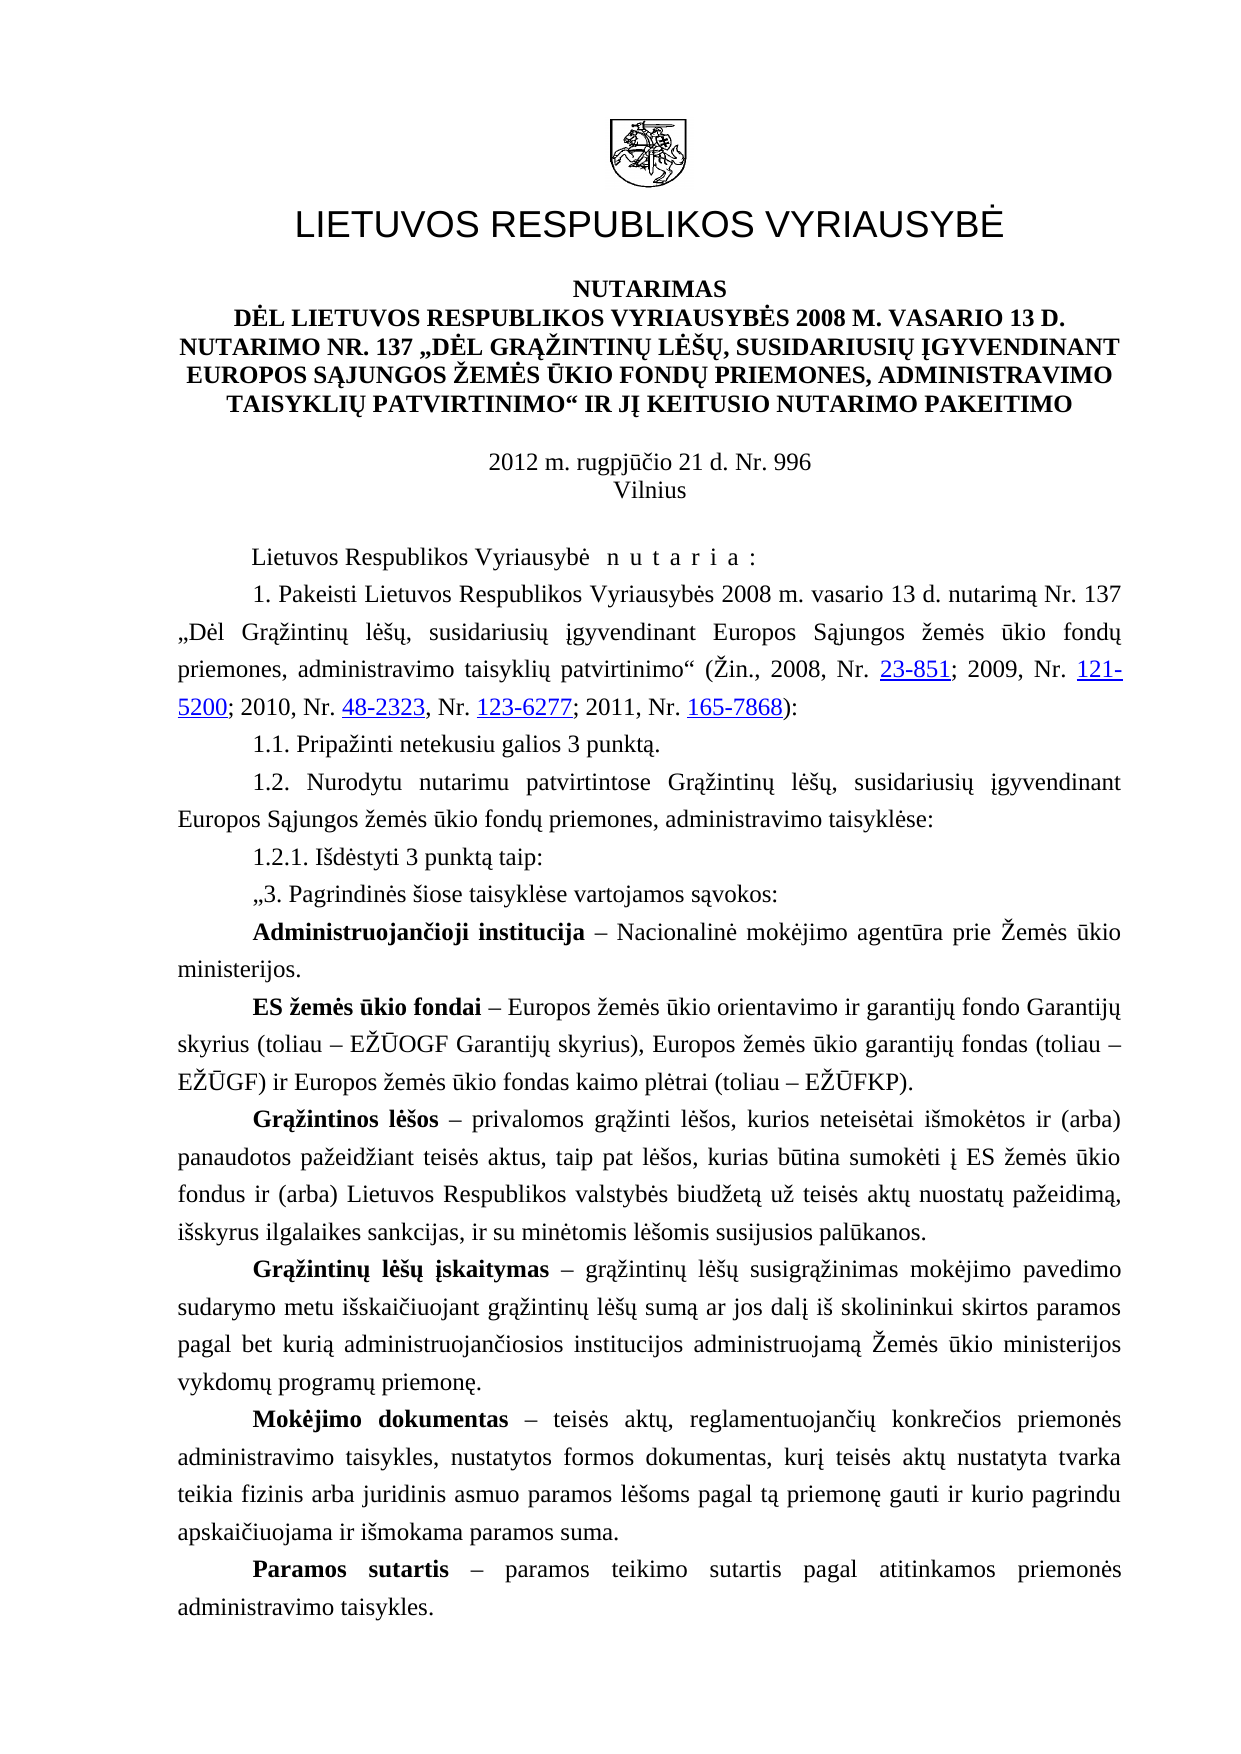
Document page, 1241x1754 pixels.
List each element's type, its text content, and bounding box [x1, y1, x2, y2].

text Lietuvos Respublikos Vyriausybė nutaria: [177, 533, 1122, 571]
text 1. Pakeisti Lietuvos Respublikos Vyriausybės 2008 m. vasario 13 d. nutarimą Nr. 137 „Dėl Grąžintinų lėšų, susidariusių įgyvendinant Europos Sąjungos žemės ūkio fondų priemones, administravimo taisyklių patvirtinimo“ (Žin., 2008, Nr. 23-851; 2009, Nr. 121-5200; 2010, Nr. 48-2323, Nr. 123-6277; 2011, Nr. 165-7868): [177, 571, 1122, 721]
text Mokėjimo dokumentas – teisės aktų, reglamentuojančių konkrečios priemonės administravimo taisykles, nustatytos formos dokumentas, kurį teisės aktų nustatyta tvarka teikia fizinis arba juridinis asmuo paramos lėšoms pagal tą priemonę gauti ir kurio pagrindu apskaičiuojama ir išmokama paramos suma. [177, 1396, 1122, 1546]
text 1.2. Nurodytu nutarimu patvirtintose Grąžintinų lėšų, susidariusių įgyvendinant Europos Sąjungos žemės ūkio fondų priemones, administravimo taisyklėse: [177, 758, 1122, 833]
text Paramos sutartis – paramos teikimo sutartis pagal atitinkamos priemonės administravimo taisykles. [177, 1546, 1122, 1621]
text Administruojančioji institucija – Nacionalinė mokėjimo agentūra prie Žemės ūkio ministerijos. [177, 908, 1122, 983]
text ES žemės ūkio fondai – Europos žemės ūkio orientavimo ir garantijų fondo Garantijų skyrius (toliau – EŽŪOGF Garantijų skyrius), Europos žemės ūkio garantijų fondas (toliau – EŽŪGF) ir Europos žemės ūkio fondas kaimo plėtrai (toliau – EŽŪFKP). [177, 983, 1122, 1096]
text „3. Pagrindinės šiose taisyklėse vartojamos sąvokos: [177, 871, 1122, 908]
text 1.2.1. Išdėstyti 3 punktą taip: [177, 833, 1122, 871]
text Grąžintinos lėšos – privalomos grąžinti lėšos, kurios neteisėtai išmokėtos ir (arba) panaudotos pažeidžiant teisės aktus, taip pat lėšos, kurias būtina sumokėti į ES žemės ūkio fondus ir (arba) Lietuvos Respublikos valstybės biudžetą už teisės aktų nuostatų pažeidimą, išskyrus ilgalaikes sankcijas, ir su minėtomis lėšomis susijusios palūkanos. [177, 1096, 1122, 1246]
text Grąžintinų lėšų įskaitymas – grąžintinų lėšų susigrąžinimas mokėjimo pavedimo sudarymo metu išskaičiuojant grąžintinų lėšų sumą ar jos dalį iš skolininkui skirtos paramos pagal bet kurią administruojančiosios institucijos administruojamą Žemės ūkio ministerijos vykdomų programų priemonę. [177, 1246, 1122, 1396]
text 2012 m. rugpjūčio 21 d. Nr. 996 Vilnius [177, 447, 1122, 504]
text 1.1. Pripažinti netekusiu galios 3 punktą. [177, 721, 1122, 758]
text Dėl LIETUVOS RESPUBLIKOS VYRIAUSYBĖS 2008 M. VASARIO 13 D. NUTARIMO NR. 137 „DĖL GRĄŽINTINŲ LĖŠŲ, SUSIDARIUSIŲ ĮGYVENDINANT EUROPOS SĄJUNGOS ŽEMĖS ŪKIO FONDŲ PRIEMONES, ADMINISTRAVIMO TAISYKLIŲ PATVIRTINIMO“ IR JĮ KEITUSIO NUTARIMO PAKEITIMO [177, 303, 1122, 418]
